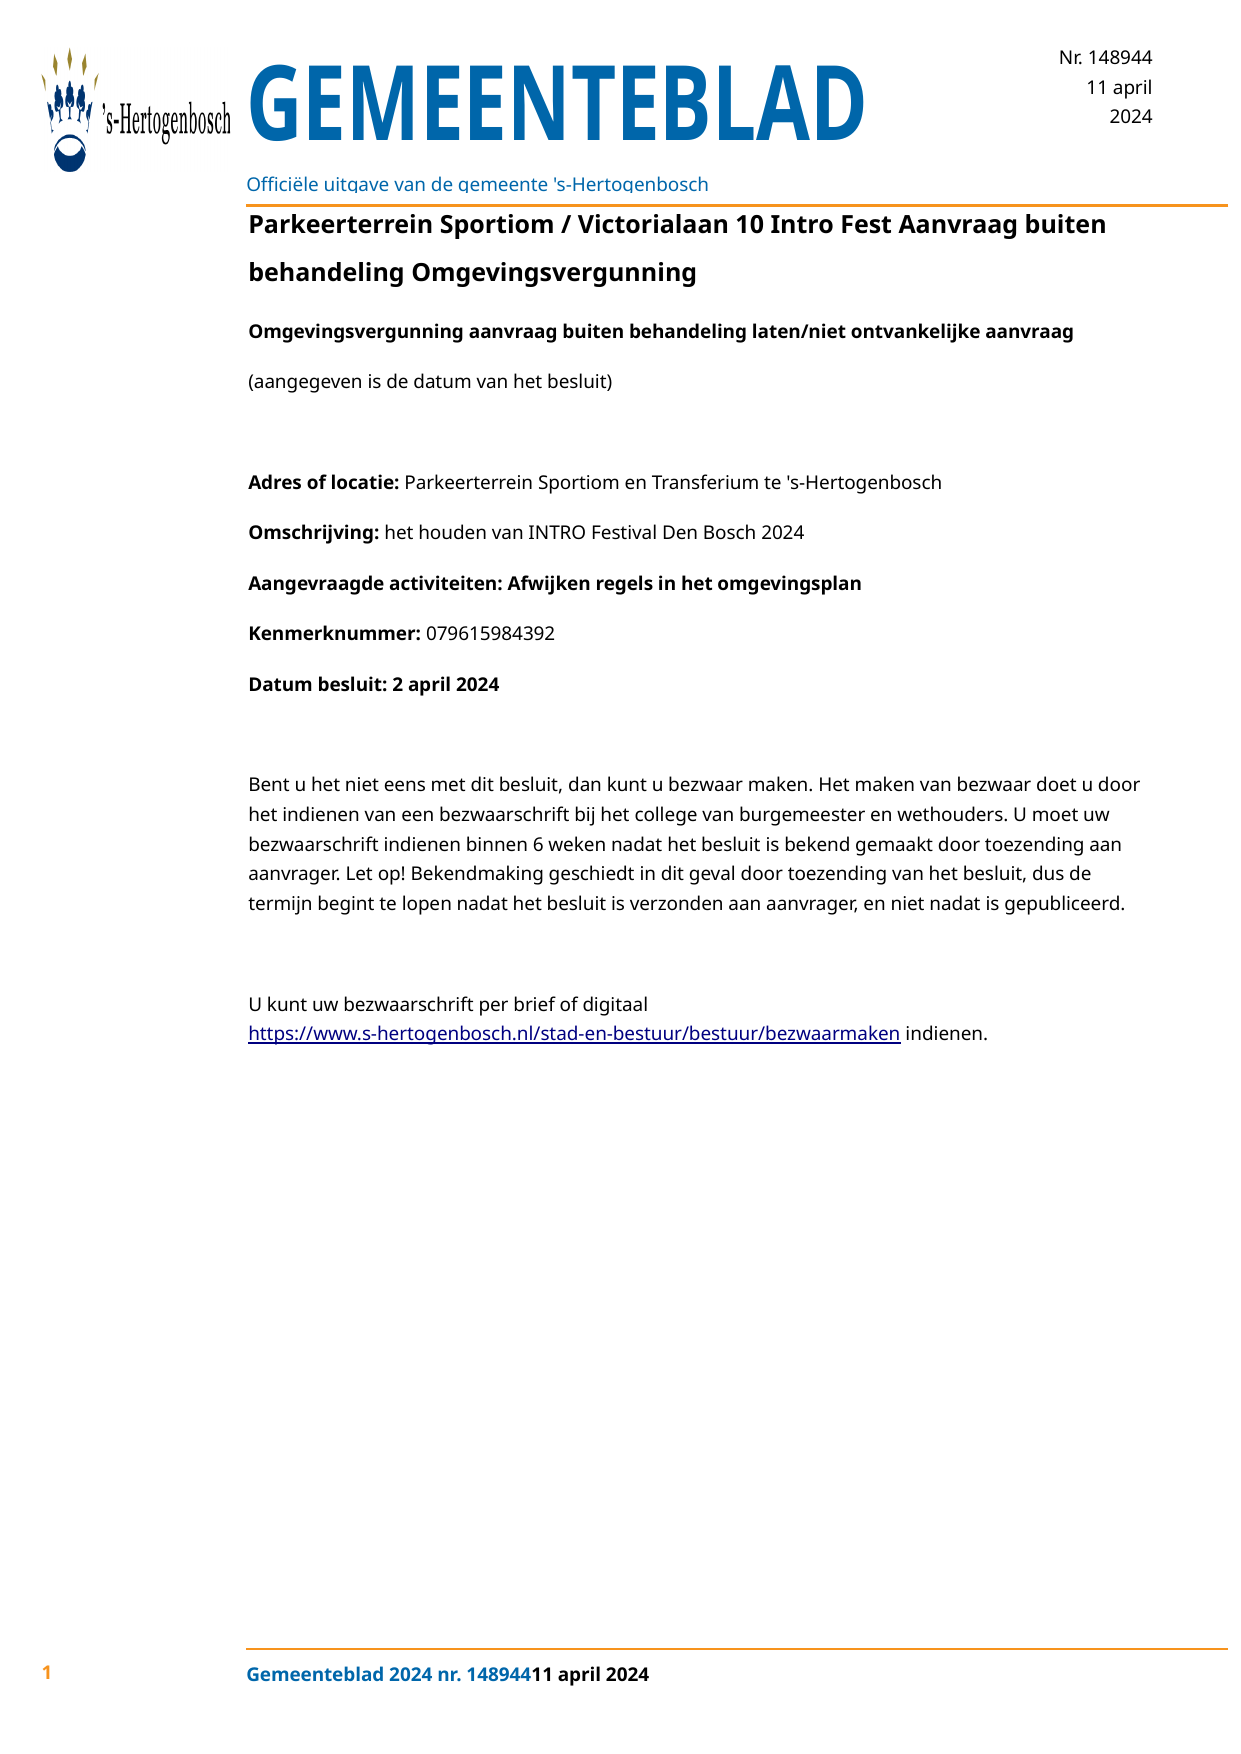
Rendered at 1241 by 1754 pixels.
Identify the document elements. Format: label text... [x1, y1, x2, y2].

text Omschrijving: het houden van INTRO Festival Den Bosch 2024 [248, 519, 1152, 545]
text Datum besluit: 2 april 2024 [248, 671, 1152, 697]
text Kenmerknummer: 079615984392 [248, 620, 1152, 646]
text U kunt uw bezwaarschrift per brief of digitaal https://www.s-hertogenbosch.nl/stad-en-bestuur/bestuur/bezwaarmaken indienen. [248, 991, 1152, 1046]
picture [41, 47, 231, 172]
text Omgevingsvergunning aanvraag buiten behandeling laten/niet ontvankelijke aanvraag [248, 318, 1152, 344]
text Bent u het niet eens met dit besluit, dan kunt u bezwaar maken. Het maken van bezwaar doet u door het indienen van een bezwaarschrift bij het college van burgemeester en wethouders. U moet uw bezwaarschrift indienen binnen 6 weken nadat het besluit is bekend gemaakt door toezending aan aanvrager. Let op! Bekendmaking geschiedt in dit geval door toezending van het besluit, dus de termijn begint te lopen nadat het besluit is verzonden aan aanvrager, en niet nadat is gepubliceerd. [248, 772, 1152, 916]
text Parkeerterrein Sportiom / Victorialaan 10 Intro Fest Aanvraag buiten behandeling Omgevingsvergunning [248, 207, 1152, 288]
text Aangevraagde activiteiten: Afwijken regels in het omgevingsplan [248, 570, 1152, 596]
text (aangegeven is de datum van het besluit) [248, 368, 1152, 394]
text Adres of locatie: Parkeerterrein Sportiom en Transferium te 's-Hertogenbosch [248, 469, 1152, 495]
